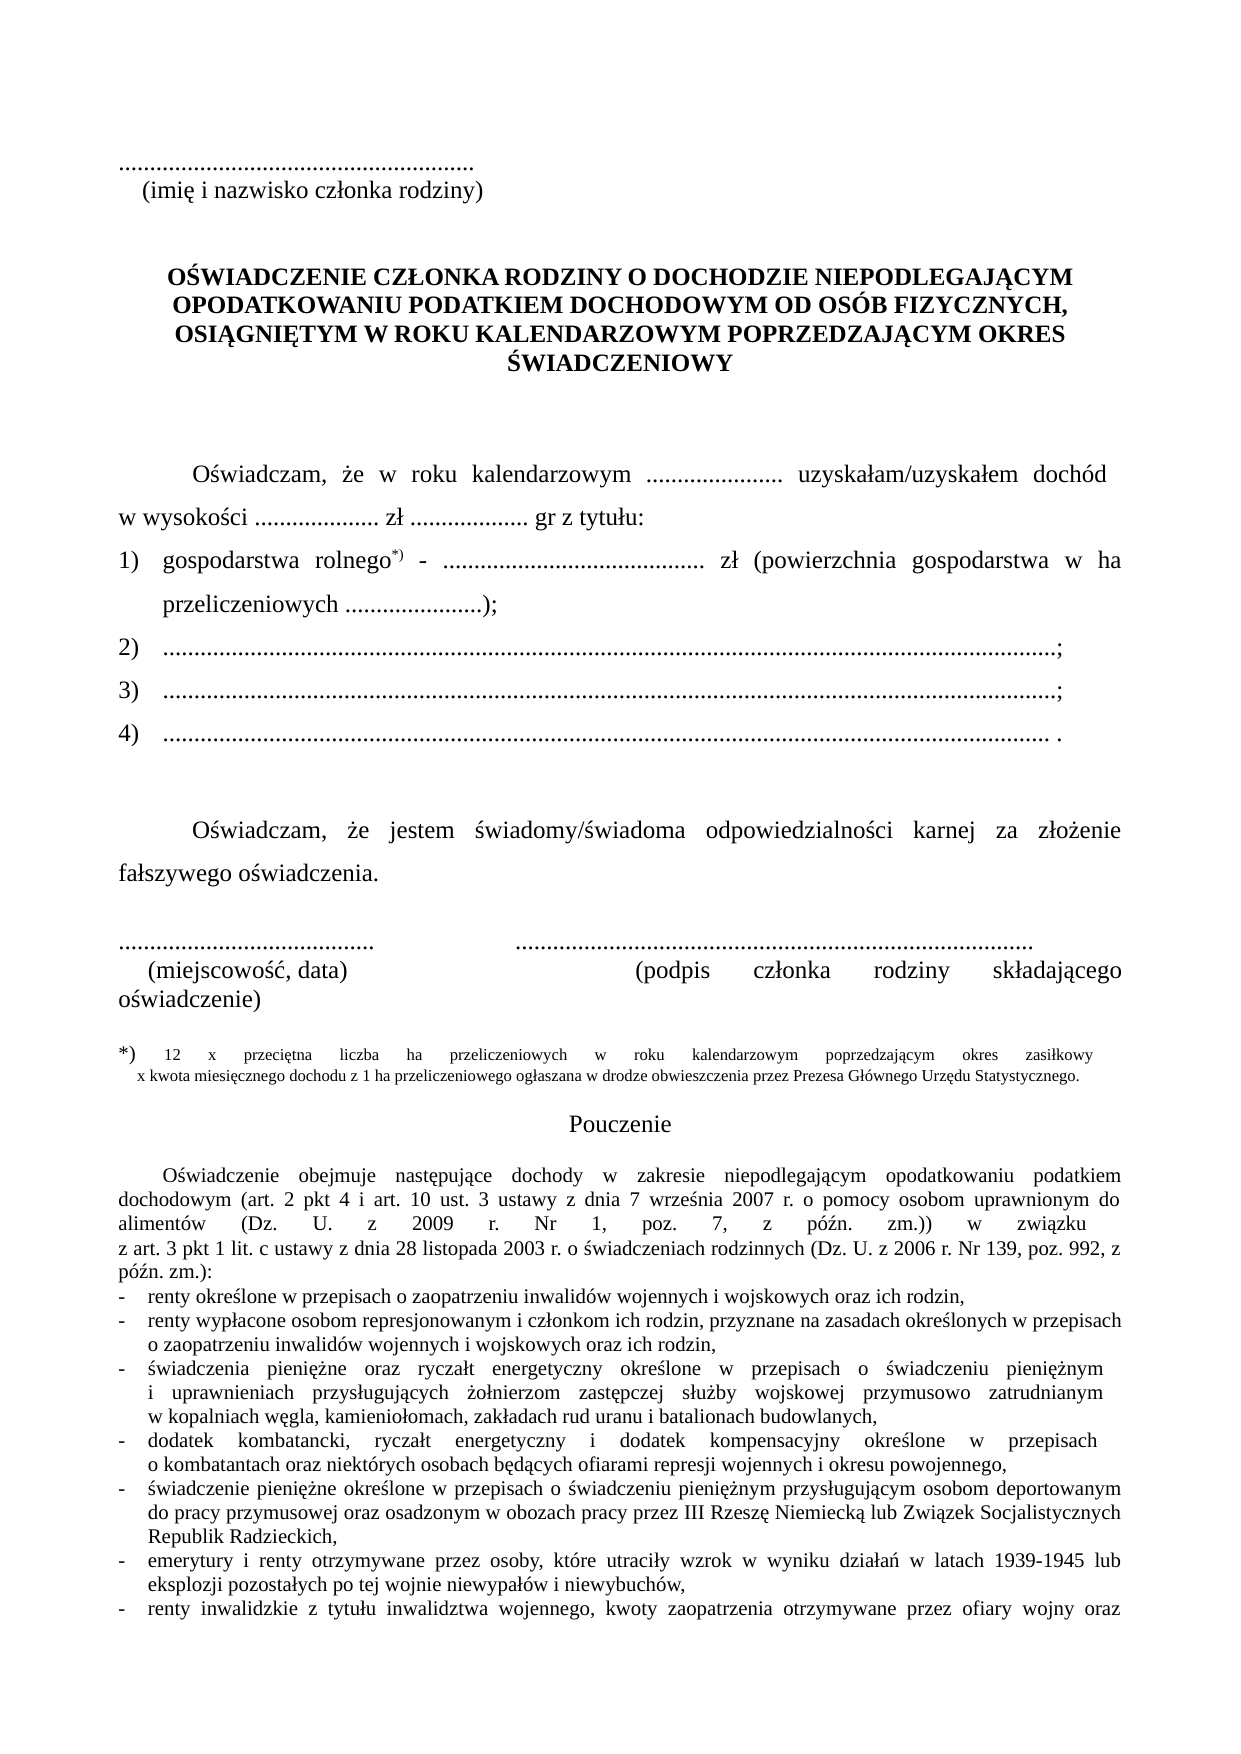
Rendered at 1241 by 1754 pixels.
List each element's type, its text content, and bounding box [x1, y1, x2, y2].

text - dodatek kombatancki, ryczałt energetyczny i dodatek kompensacyjny określone w przepisach o kombatantach oraz niektórych osobach będących ofiarami represji wojennych i okresu powojennego, [118, 1428, 1122, 1476]
text Oświadczam, że jestem świadomy/świadoma odpowiedzialności karnej za złożenie fałszywego oświadczenia. [118, 815, 1122, 887]
text 4) .............................................................................................................................................. . [118, 718, 1122, 747]
text Oświadczam, że w roku kalendarzowym ...................... uzyskałam/uzyskałem dochód w wysokości .................... zł ................... gr z tytułu: [118, 459, 1122, 531]
text - świadczenie pieniężne określone w przepisach o świadczeniu pieniężnym przysługującym osobom deportowanym do pracy przymusowej oraz osadzonym w obozach pracy przez III Rzeszę Niemiecką lub Związek Socjalistycznych Republik Radzieckich, [118, 1476, 1122, 1548]
text 1) gospodarstwa rolnego) - .......................................... zł (powierzchnia gospodarstwa w ha przeliczeniowych ......................); [118, 546, 1122, 617]
text ......................................... ................................................................................... [118, 926, 1122, 955]
text - renty inwalidzkie z tytułu inwalidztwa wojennego, kwoty zaopatrzenia otrzymywane przez ofiary wojny oraz [118, 1596, 1122, 1620]
text - renty wypłacone osobom represjonowanym i członkom ich rodzin, przyznane na zasadach określonych w przepisach o zaopatrzeniu inwalidów wojennych i wojskowych oraz ich rodzin, [118, 1308, 1122, 1356]
text (miejscowość, data) (podpis członka rodziny składającego oświadczenie) [118, 955, 1122, 1012]
text (imię i nazwisko członka rodziny) [142, 176, 1122, 204]
text *) 12 x przeciętna liczba ha przeliczeniowych w roku kalendarzowym poprzedzającym okres zasiłkowy x kwota miesięcznego dochodu z 1 ha przeliczeniowego ogłaszana w drodze obwieszczenia przez Prezesa Głównego Urzędu Statystycznego. [118, 1041, 1122, 1084]
text - emerytury i renty otrzymywane przez osoby, które utraciły wzrok w wyniku działań w latach 1939-1945 lub eksplozji pozostałych po tej wojnie niewypałów i niewybuchów, [118, 1548, 1122, 1596]
text 3) ...............................................................................................................................................; [118, 675, 1122, 704]
text - świadczenia pieniężne oraz ryczałt energetyczny określone w przepisach o świadczeniu pieniężnym i uprawnieniach przysługujących żołnierzom zastępczej służby wojskowej przymusowo zatrudnianym w kopalniach węgla, kamieniołomach, zakładach rud uranu i batalionach budowlanych, [118, 1356, 1122, 1428]
text Pouczenie [118, 1109, 1122, 1138]
text OŚWIADCZENIE CZŁONKA RODZINY O DOCHODZIE NIEPODLEGAJĄCYM OPODATKOWANIU PODATKIEM DOCHODOWYM OD OSÓB FIZYCZNYCH, OSIĄGNIĘTYM W ROKU KALENDARZOWYM POPRZEDZAJĄCYM OKRES ŚWIADCZENIOWY [118, 262, 1122, 377]
text Oświadczenie obejmuje następujące dochody w zakresie niepodlegającym opodatkowaniu podatkiem dochodowym (art. 2 pkt 4 i art. 10 ust. 3 ustawy z dnia 7 września 2007 r. o pomocy osobom uprawnionym do alimentów (Dz. U. z 2009 r. Nr 1, poz. 7, z późn. zm.)) w związku z art. 3 pkt 1 lit. c ustawy z dnia 28 listopada 2003 r. o świadczeniach rodzinnych (Dz. U. z 2006 r. Nr 139, poz. 992, z późn. zm.): [118, 1163, 1122, 1283]
text ......................................................... [118, 147, 1122, 176]
text - renty określone w przepisach o zaopatrzeniu inwalidów wojennych i wojskowych oraz ich rodzin, [118, 1283, 1122, 1308]
text 2) ...............................................................................................................................................; [118, 632, 1122, 661]
